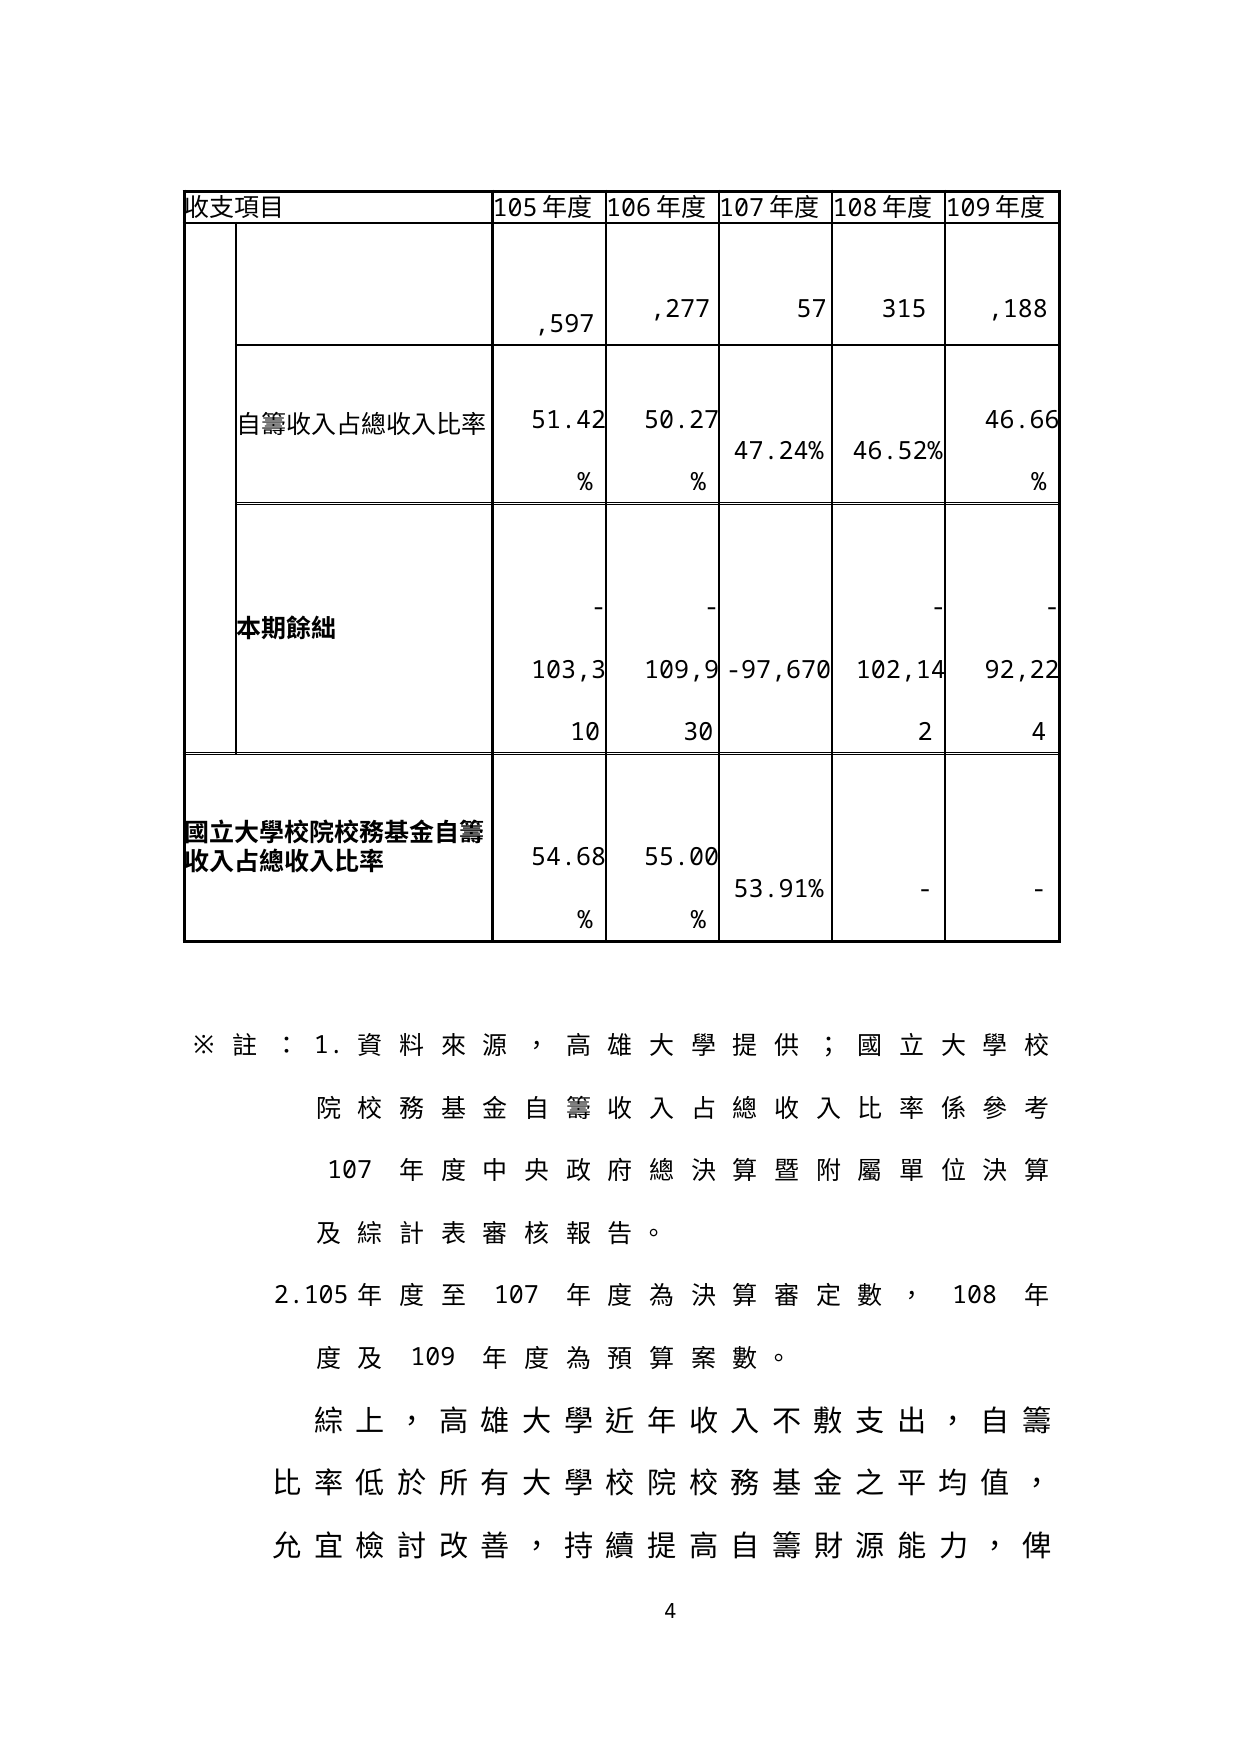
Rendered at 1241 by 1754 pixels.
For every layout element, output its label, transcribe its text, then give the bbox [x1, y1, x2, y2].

table_cell 51.42% [494, 346, 605, 502]
table_header 109年度 [946, 193, 1058, 222]
table_cell 57 [720, 224, 831, 344]
table_cell 46.66% [946, 346, 1058, 502]
table_cell 54.68% [494, 755, 605, 939]
text ※註：1.資料來源，高雄大學提供；國立大學校院校務基金自籌收入占總收入比率係參考107年度中央政府總決算暨附屬單位決算及綜計表審核報告。 [183, 1002, 1058, 1252]
table_cell -103,310 [494, 505, 605, 752]
table_cell ,597 [494, 224, 605, 344]
table_cell 55.00% [607, 755, 718, 939]
table_cell 53.91% [720, 755, 831, 939]
table_cell ,277 [607, 224, 718, 344]
table_cell -109,930 [607, 505, 718, 752]
table_cell 46.52% [833, 346, 944, 502]
table_cell 國立大學校院校務基金自籌收入占總收入比率 [186, 755, 491, 939]
table_cell -92,224 [946, 505, 1058, 752]
table_cell [237, 224, 491, 344]
table_cell 自籌收入占總收入比率 [237, 346, 491, 502]
table_cell 47.24% [720, 346, 831, 502]
table_cell 50.27% [607, 346, 718, 502]
table_header 108年度 [833, 193, 944, 222]
table_cell -102,142 [833, 505, 944, 752]
table_cell 315 [833, 224, 944, 344]
table_header 107年度 [720, 193, 831, 222]
table_header 105年度 [494, 193, 605, 222]
table_cell 本期餘絀 [237, 505, 491, 752]
table_cell - [946, 755, 1058, 939]
text 2.105年度至107年度為決算審定數，108年度及109年度為預算案數。 [183, 1252, 1058, 1377]
table_cell ,188 [946, 224, 1058, 344]
table_header 收支項目 [186, 193, 491, 222]
table_cell -97,670 [720, 505, 831, 752]
text 綜上，高雄大學近年收入不敷支出，自籌比率低於所有大學校院校務基金之平均值，允宜檢討改善，持續提高自籌財源能力，俾 [242, 1377, 1058, 1564]
table_cell - [833, 755, 944, 939]
table_header 106年度 [607, 193, 718, 222]
table_cell [186, 224, 235, 752]
